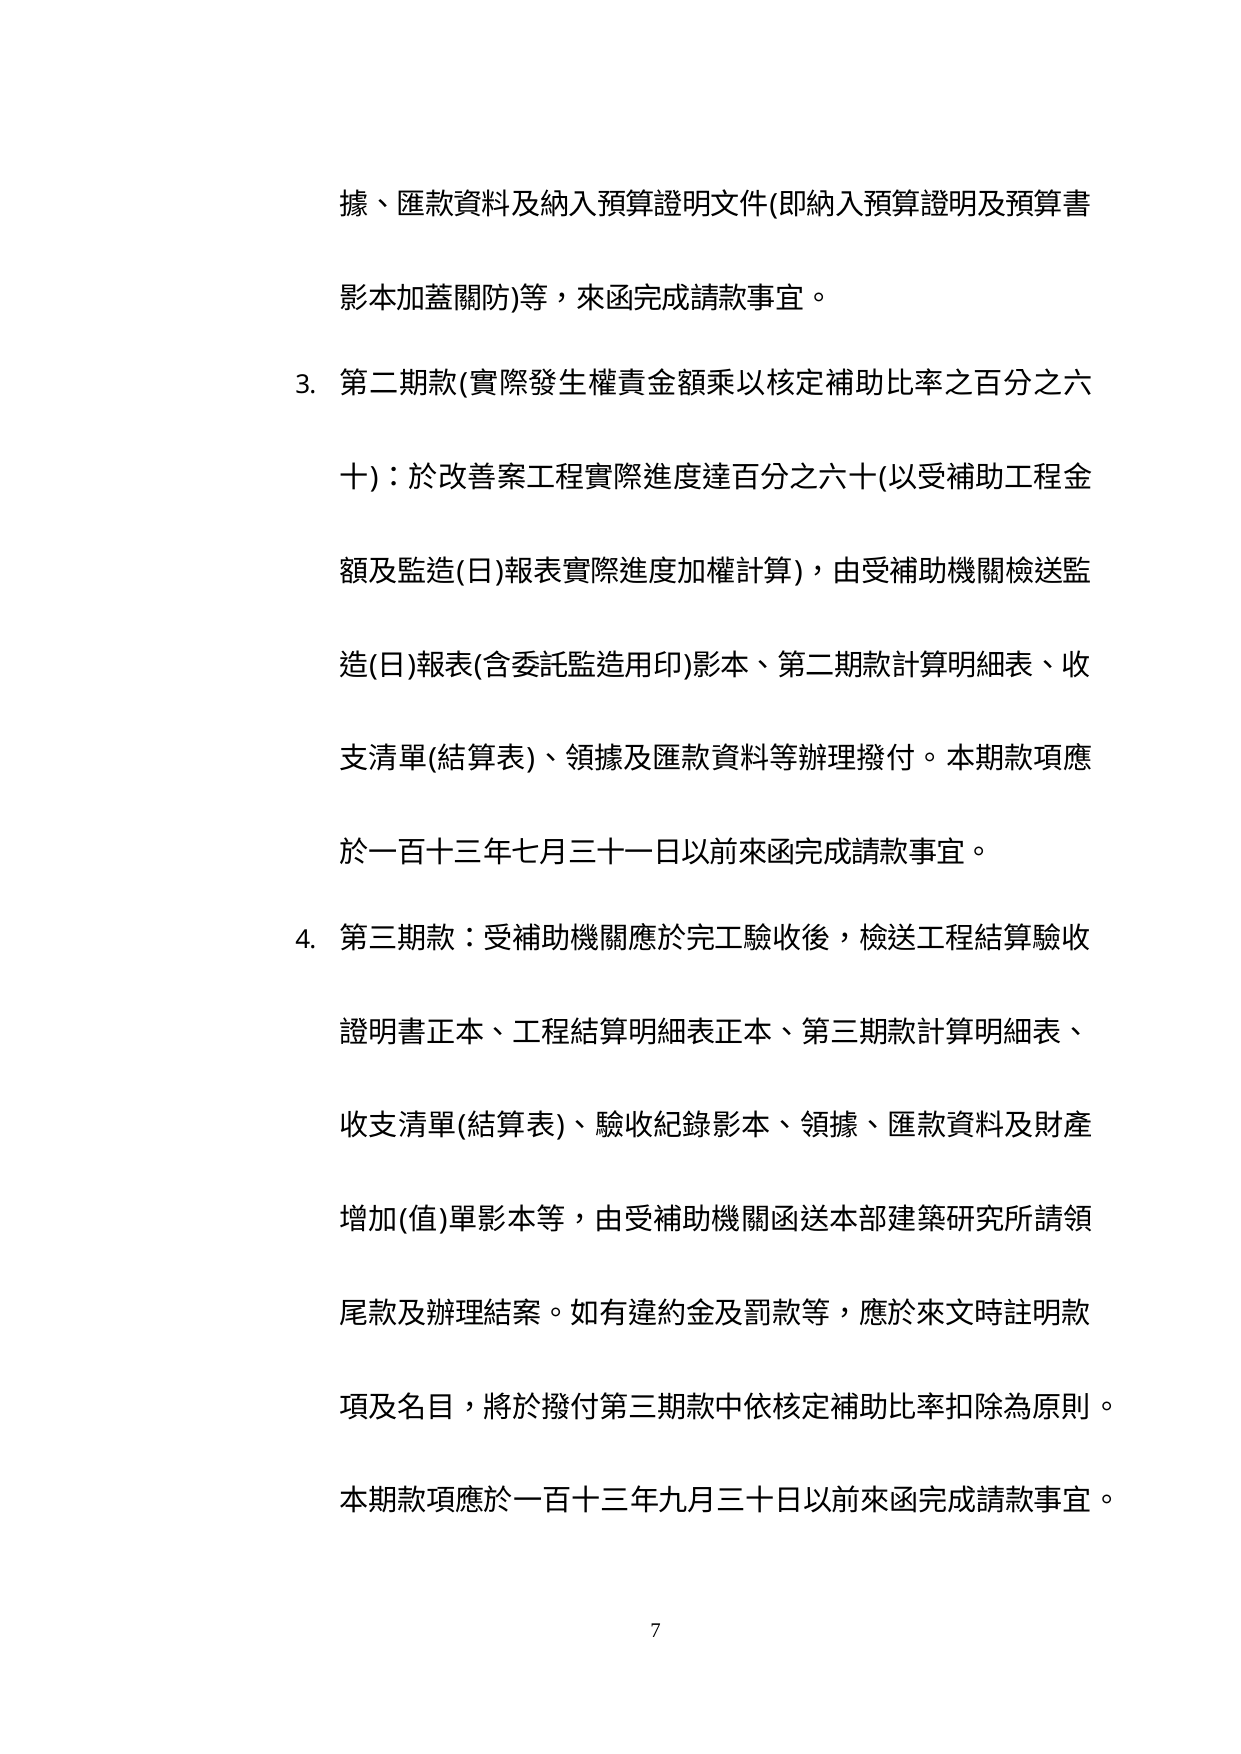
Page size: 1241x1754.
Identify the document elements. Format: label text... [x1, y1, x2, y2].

list 第一期款(實際發生權責金額乘以核定補助比率之百分之三十)：於一百十三年五月三十一日以前，所有標案完成發包後，由受補助機關檢送發生權責證明文件(即補助部分之契約書或協議書影本)、第一期款計算明細表、收支清單(結算表)、領據、匯款資料及納入預算證明文件(即納入預算證明及預算書影本加蓋關防)等，來函完成請款事宜。 [295, 164, 1092, 333]
list 第三期款：受補助機關應於完工驗收後，檢送工程結算驗收證明書正本、工程結算明細表正本、第三期款計算明細表、收支清單(結算表)、驗收紀錄影本、領據、匯款資料及財產增加(值)單影本等，由受補助機關函送本部建築研究所請領尾款及辦理結案。如有違約金及罰款等，應於來文時註明款項及名目，將於撥付第三期款中依核定補助比率扣除為原則。本期款項應於一百十三年九月三十日以前來函完成請款事宜。但受補助機關請領第三期款時無法檢附財產增加(值)單影本者，應於本部建築研究所撥付後十四日內來函補正。 [295, 898, 1092, 1536]
list 第二期款(實際發生權責金額乘以核定補助比率之百分之六十)：於改善案工程實際進度達百分之六十(以受補助工程金額及監造(日)報表實際進度加權計算)，由受補助機關檢送監造(日)報表(含委託監造用印)影本、第二期款計算明細表、收支清單(結算表)、領據及匯款資料等辦理撥付。本期款項應於一百十三年七月三十一日以前來函完成請款事宜。 [295, 344, 1092, 887]
